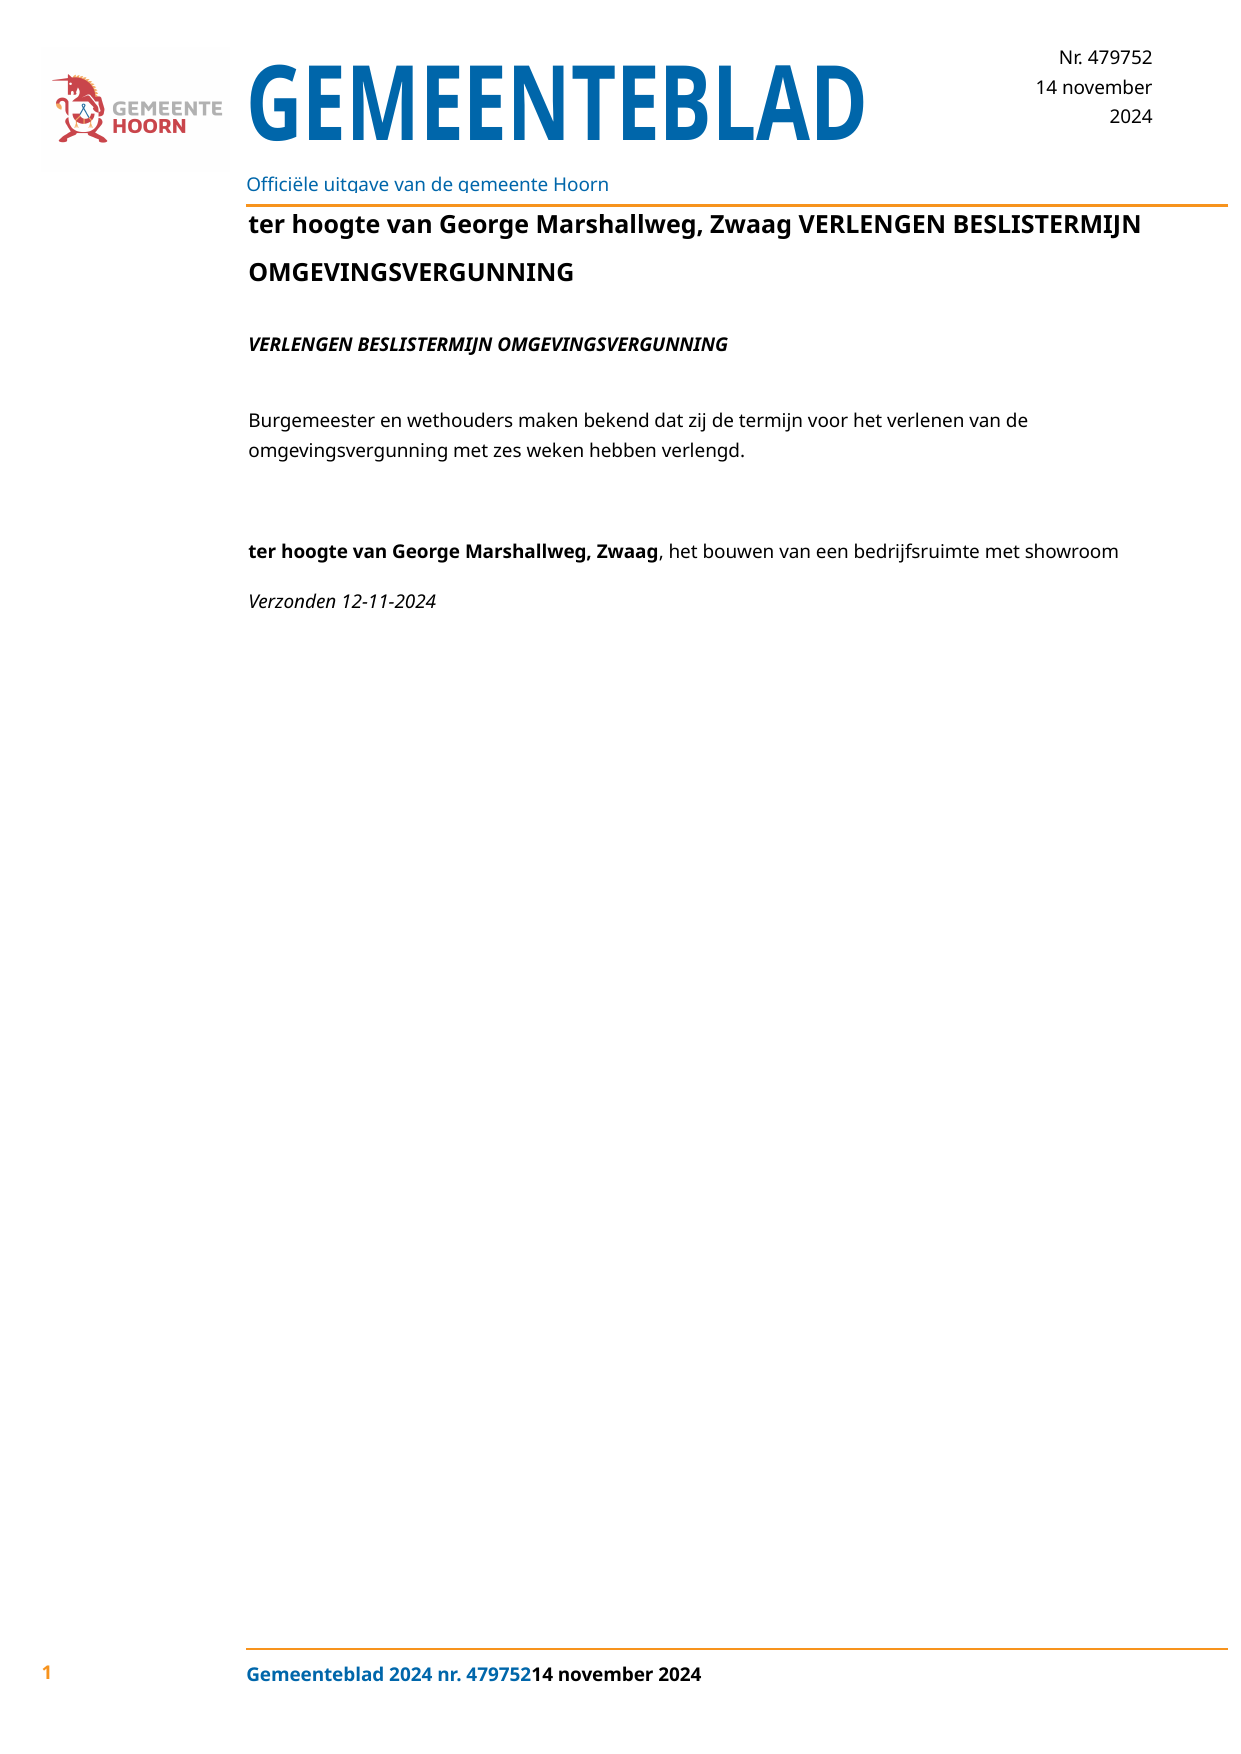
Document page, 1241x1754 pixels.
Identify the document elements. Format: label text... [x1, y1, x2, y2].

picture [41, 47, 231, 172]
text VERLENGEN BESLISTERMIJN OMGEVINGSVERGUNNING [248, 331, 1152, 357]
text ter hoogte van George Marshallweg, Zwaag, het bouwen van een bedrijfsruimte met showroom [248, 538, 1152, 564]
text Verzonden 12-11-2024 [248, 588, 1152, 614]
text ter hoogte van George Marshallweg, Zwaag VERLENGEN BESLISTERMIJN OMGEVINGSVERGUNNING [248, 207, 1152, 288]
text Burgemeester en wethouders maken bekend dat zij de termijn voor het verlenen van de omgevingsvergunning met zes weken hebben verlengd. [248, 408, 1152, 463]
